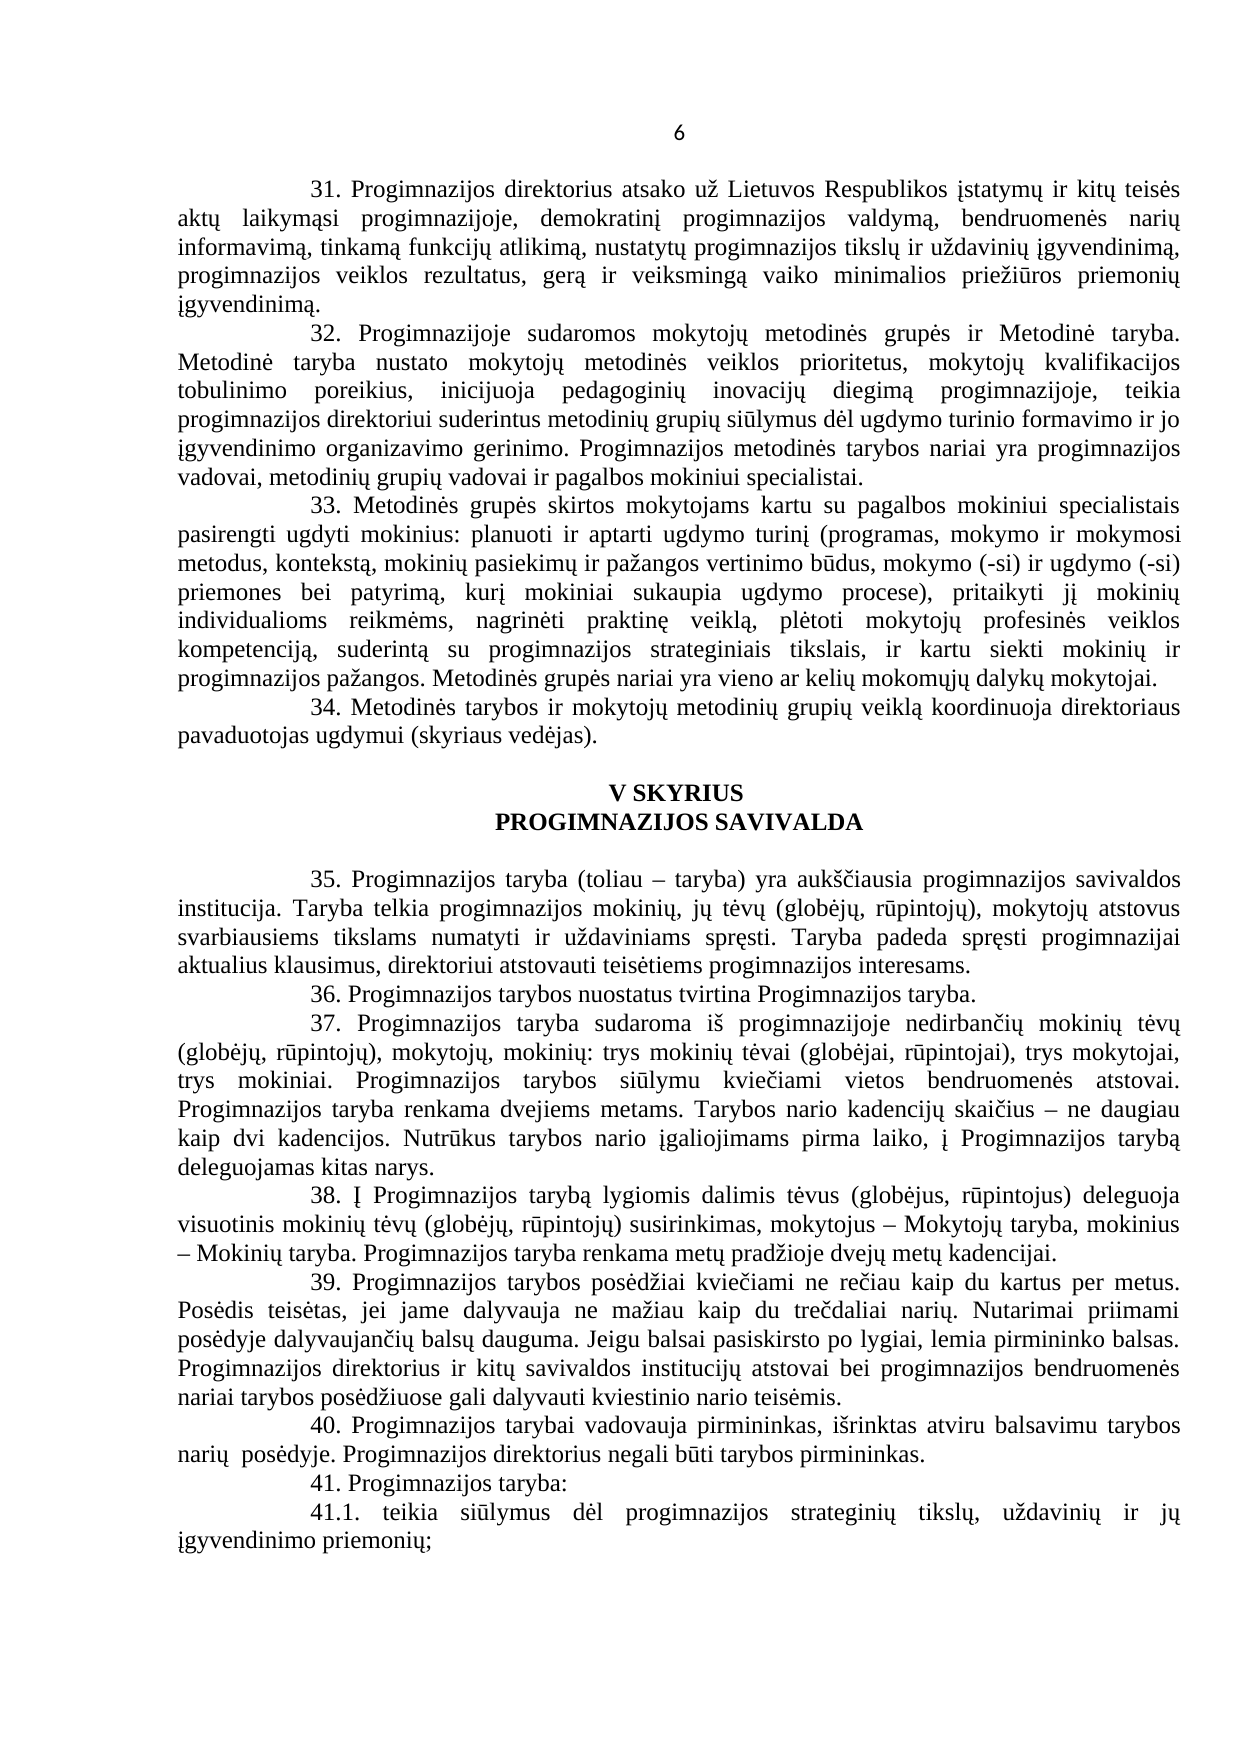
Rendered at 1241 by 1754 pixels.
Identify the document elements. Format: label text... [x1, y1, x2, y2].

text 37. Progimnazijos taryba sudaroma iš progimnazijoje nedirbančių mokinių tėvų (globėjų, rūpintojų), mokytojų, mokinių: trys mokinių tėvai (globėjai, rūpintojai), trys mokytojai, trys mokiniai. Progimnazijos tarybos siūlymu kviečiami vietos bendruomenės atstovai. Progimnazijos taryba renkama dvejiems metams. Tarybos nario kadencijų skaičius – ne daugiau kaip dvi kadencijos. Nutrūkus tarybos nario įgaliojimams pirma laiko, į Progimnazijos tarybą deleguojamas kitas narys. [177, 1008, 1181, 1180]
text 34. Metodinės tarybos ir mokytojų metodinių grupių veiklą koordinuoja direktoriaus pavaduotojas ugdymui (skyriaus vedėjas). [177, 692, 1181, 749]
text 35. Progimnazijos taryba (toliau – taryba) yra aukščiausia progimnazijos savivaldos institucija. Taryba telkia progimnazijos mokinių, jų tėvų (globėjų, rūpintojų), mokytojų atstovus svarbiausiems tikslams numatyti ir uždaviniams spręsti. Taryba padeda spręsti progimnazijai aktualius klausimus, direktoriui atstovauti teisėtiems progimnazijos interesams. [177, 864, 1181, 979]
text 40. Progimnazijos tarybai vadovauja pirmininkas, išrinktas atviru balsavimu tarybos narių posėdyje. Progimnazijos direktorius negali būti tarybos pirmininkas. [177, 1410, 1181, 1468]
text 38. Į Progimnazijos tarybą lygiomis dalimis tėvus (globėjus, rūpintojus) deleguoja visuotinis mokinių tėvų (globėjų, rūpintojų) susirinkimas, mokytojus – Mokytojų taryba, mokinius – Mokinių taryba. Progimnazijos taryba renkama metų pradžioje dvejų metų kadencijai. [177, 1180, 1181, 1267]
text 36. Progimnazijos tarybos nuostatus tvirtina Progimnazijos taryba. [177, 979, 1181, 1008]
text 31. Progimnazijos direktorius atsako už Lietuvos Respublikos įstatymų ir kitų teisės aktų laikymąsi progimnazijoje, demokratinį progimnazijos valdymą, bendruomenės narių informavimą, tinkamą funkcijų atlikimą, nustatytų progimnazijos tikslų ir uždavinių įgyvendinimą, progimnazijos veiklos rezultatus, gerą ir veiksmingą vaiko minimalios priežiūros priemonių įgyvendinimą. [177, 174, 1181, 318]
text 41. Progimnazijos taryba: [177, 1468, 1181, 1497]
text 39. Progimnazijos tarybos posėdžiai kviečiami ne rečiau kaip du kartus per metus. Posėdis teisėtas, jei jame dalyvauja ne mažiau kaip du trečdaliai narių. Nutarimai priimami posėdyje dalyvaujančių balsų dauguma. Jeigu balsai pasiskirsto po lygiai, lemia pirmininko balsas. Progimnazijos direktorius ir kitų savivaldos institucijų atstovai bei progimnazijos bendruomenės nariai tarybos posėdžiuose gali dalyvauti kviestinio nario teisėmis. [177, 1267, 1181, 1410]
text PROGIMNAZIJOS SAVIVALDA [177, 807, 1181, 835]
text V SKYRIUS [177, 778, 1181, 807]
text 32. Progimnazijoje sudaromos mokytojų metodinės grupės ir Metodinė taryba. Metodinė taryba nustato mokytojų metodinės veiklos prioritetus, mokytojų kvalifikacijos tobulinimo poreikius, inicijuoja pedagoginių inovacijų diegimą progimnazijoje, teikia progimnazijos direktoriui suderintus metodinių grupių siūlymus dėl ugdymo turinio formavimo ir jo įgyvendinimo organizavimo gerinimo. Progimnazijos metodinės tarybos nariai yra progimnazijos vadovai, metodinių grupių vadovai ir pagalbos mokiniui specialistai. [177, 318, 1181, 490]
text 41.1. teikia siūlymus dėl progimnazijos strateginių tikslų, uždavinių ir jų įgyvendinimo priemonių; [177, 1497, 1181, 1554]
text 33. Metodinės grupės skirtos mokytojams kartu su pagalbos mokiniui specialistais pasirengti ugdyti mokinius: planuoti ir aptarti ugdymo turinį (programas, mokymo ir mokymosi metodus, kontekstą, mokinių pasiekimų ir pažangos vertinimo būdus, mokymo (-si) ir ugdymo (-si) priemones bei patyrimą, kurį mokiniai sukaupia ugdymo procese), pritaikyti jį mokinių individualioms reikmėms, nagrinėti praktinę veiklą, plėtoti mokytojų profesinės veiklos kompetenciją, suderintą su progimnazijos strateginiais tikslais, ir kartu siekti mokinių ir progimnazijos pažangos. Metodinės grupės nariai yra vieno ar kelių mokomųjų dalykų mokytojai. [177, 490, 1181, 692]
